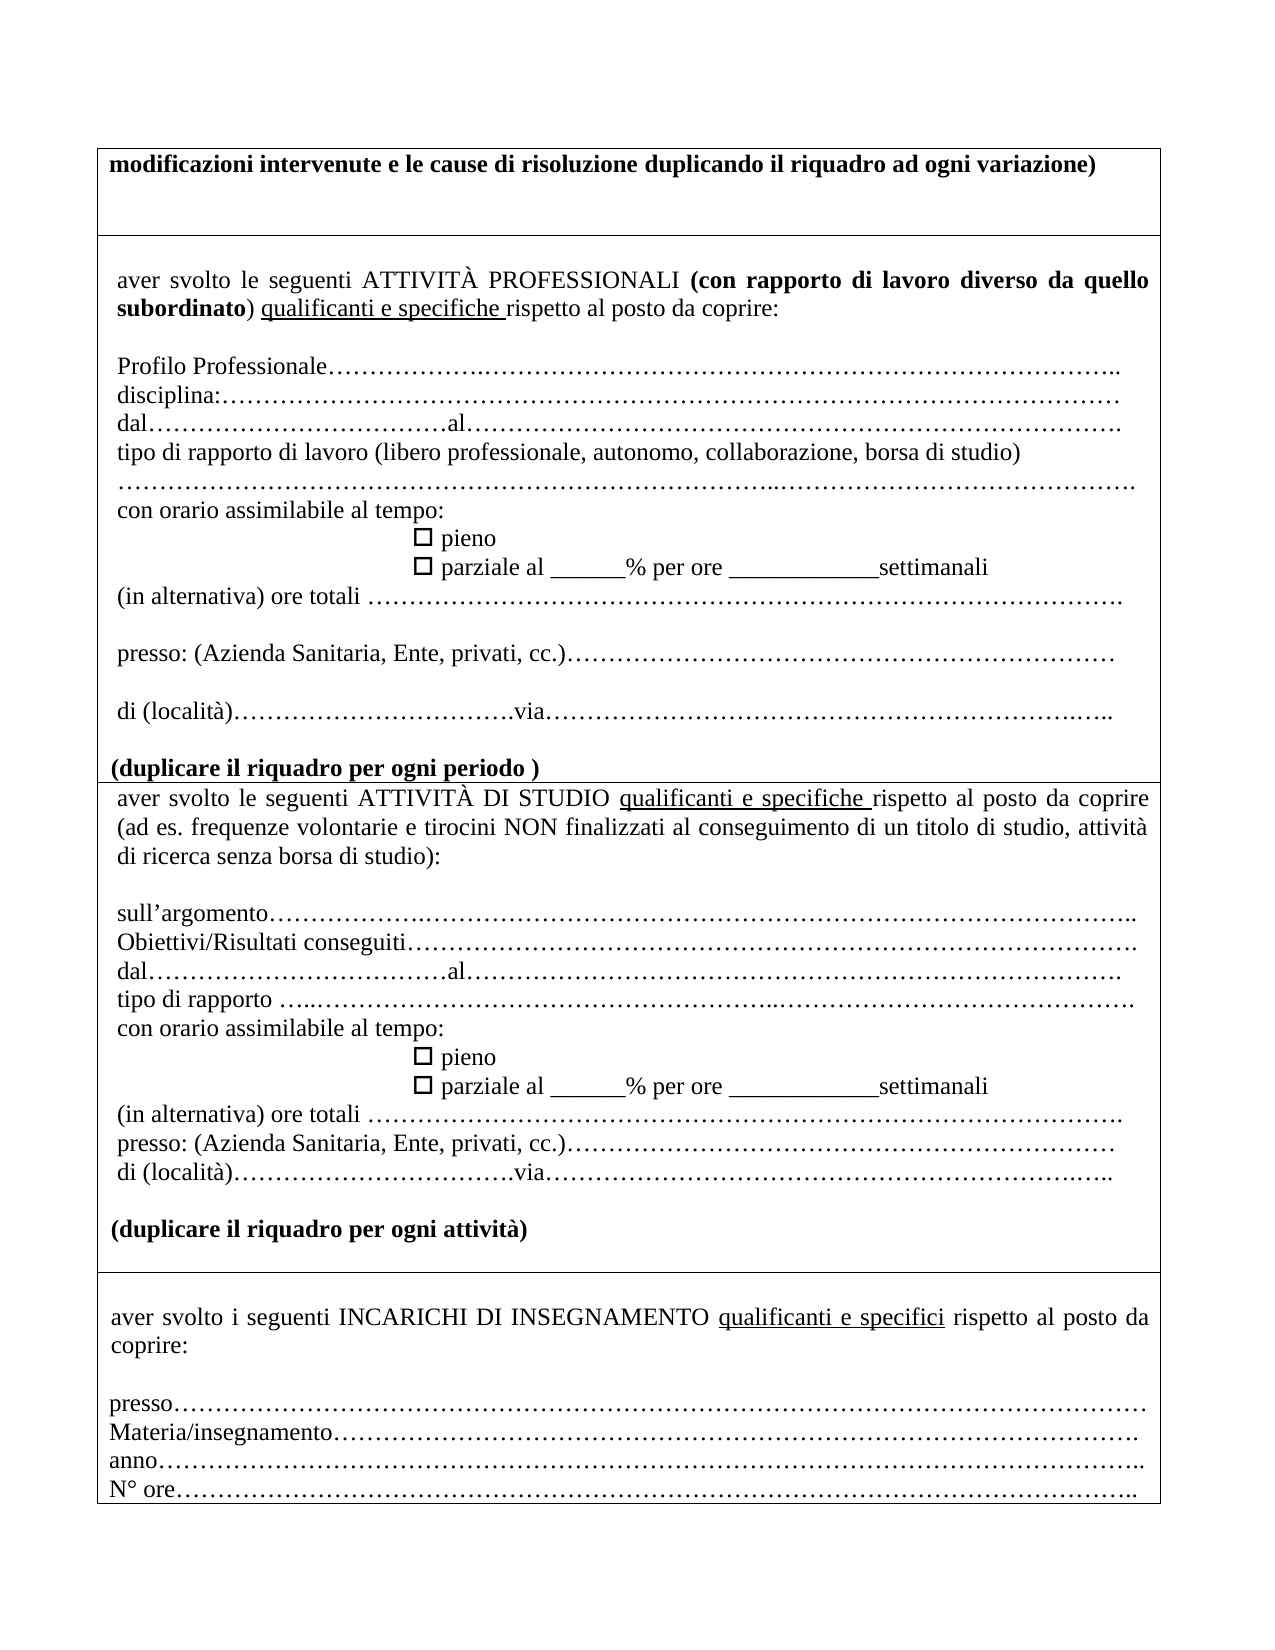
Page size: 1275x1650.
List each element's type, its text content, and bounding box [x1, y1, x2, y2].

table_cell modificazioni intervenute e le cause di risoluzione duplicando il riquadro ad ogni variazione) [98, 149, 1160, 235]
table_cell [73, 235, 97, 782]
table_cell [73, 782, 97, 1272]
table_cell [73, 1272, 97, 1503]
table_cell [73, 148, 97, 235]
table_cell aver svolto le seguenti ATTIVITÀ DI STUDIO qualificanti e specifiche rispetto al posto da coprire (ad es. frequenze volontarie e tirocini NON finalizzati al conseguimento di un titolo di studio, attività di ricerca senza borsa di studio): sull’argomento……………….………………………………………………………………………….. Obiettivi/Risultati conseguiti……………………………………………………………………………. dal………………………………al……………………………………………………………………. tipo di rapporto …..………………………………………………..……………………………………. con orario assimilabile al tempo:  pieno  parziale al ______% per ore ____________settimanali (in alternativa) ore totali ………………………………………………………………………………. presso: (Azienda Sanitaria, Ente, privati, cc.)………………………………………………………… di (località)…………………………….via……………………………………………………….….. (duplicare il riquadro per ogni attività) [98, 783, 1160, 1272]
table_cell aver svolto le seguenti ATTIVITÀ PROFESSIONALI (con rapporto di lavoro diverso da quello subordinato) qualificanti e specifiche rispetto al posto da coprire: Profilo Professionale……………….………………………………………………………………….. disciplina:……………………………………………………………………………………………… dal………………………………al……………………………………………………………………. tipo di rapporto di lavoro (libero professionale, autonomo, collaborazione, borsa di studio) ……………………………………………………………………..……………………………………. con orario assimilabile al tempo:  pieno  parziale al ______% per ore ____________settimanali (in alternativa) ore totali ………………………………………………………………………………. presso: (Azienda Sanitaria, Ente, privati, cc.)………………………………………………………… di (località)…………………………….via……………………………………………………….….. (duplicare il riquadro per ogni periodo ) [98, 236, 1160, 782]
table_cell aver svolto i seguenti INCARICHI DI INSEGNAMENTO qualificanti e specifici rispetto al posto da coprire: presso……………………………………………………………………………………………………… Materia/insegnamento……………………………………………………………………………………. anno……………………………………………………………………………………………………….. N° ore…………………………………………………………………………………………………….. [98, 1273, 1160, 1503]
